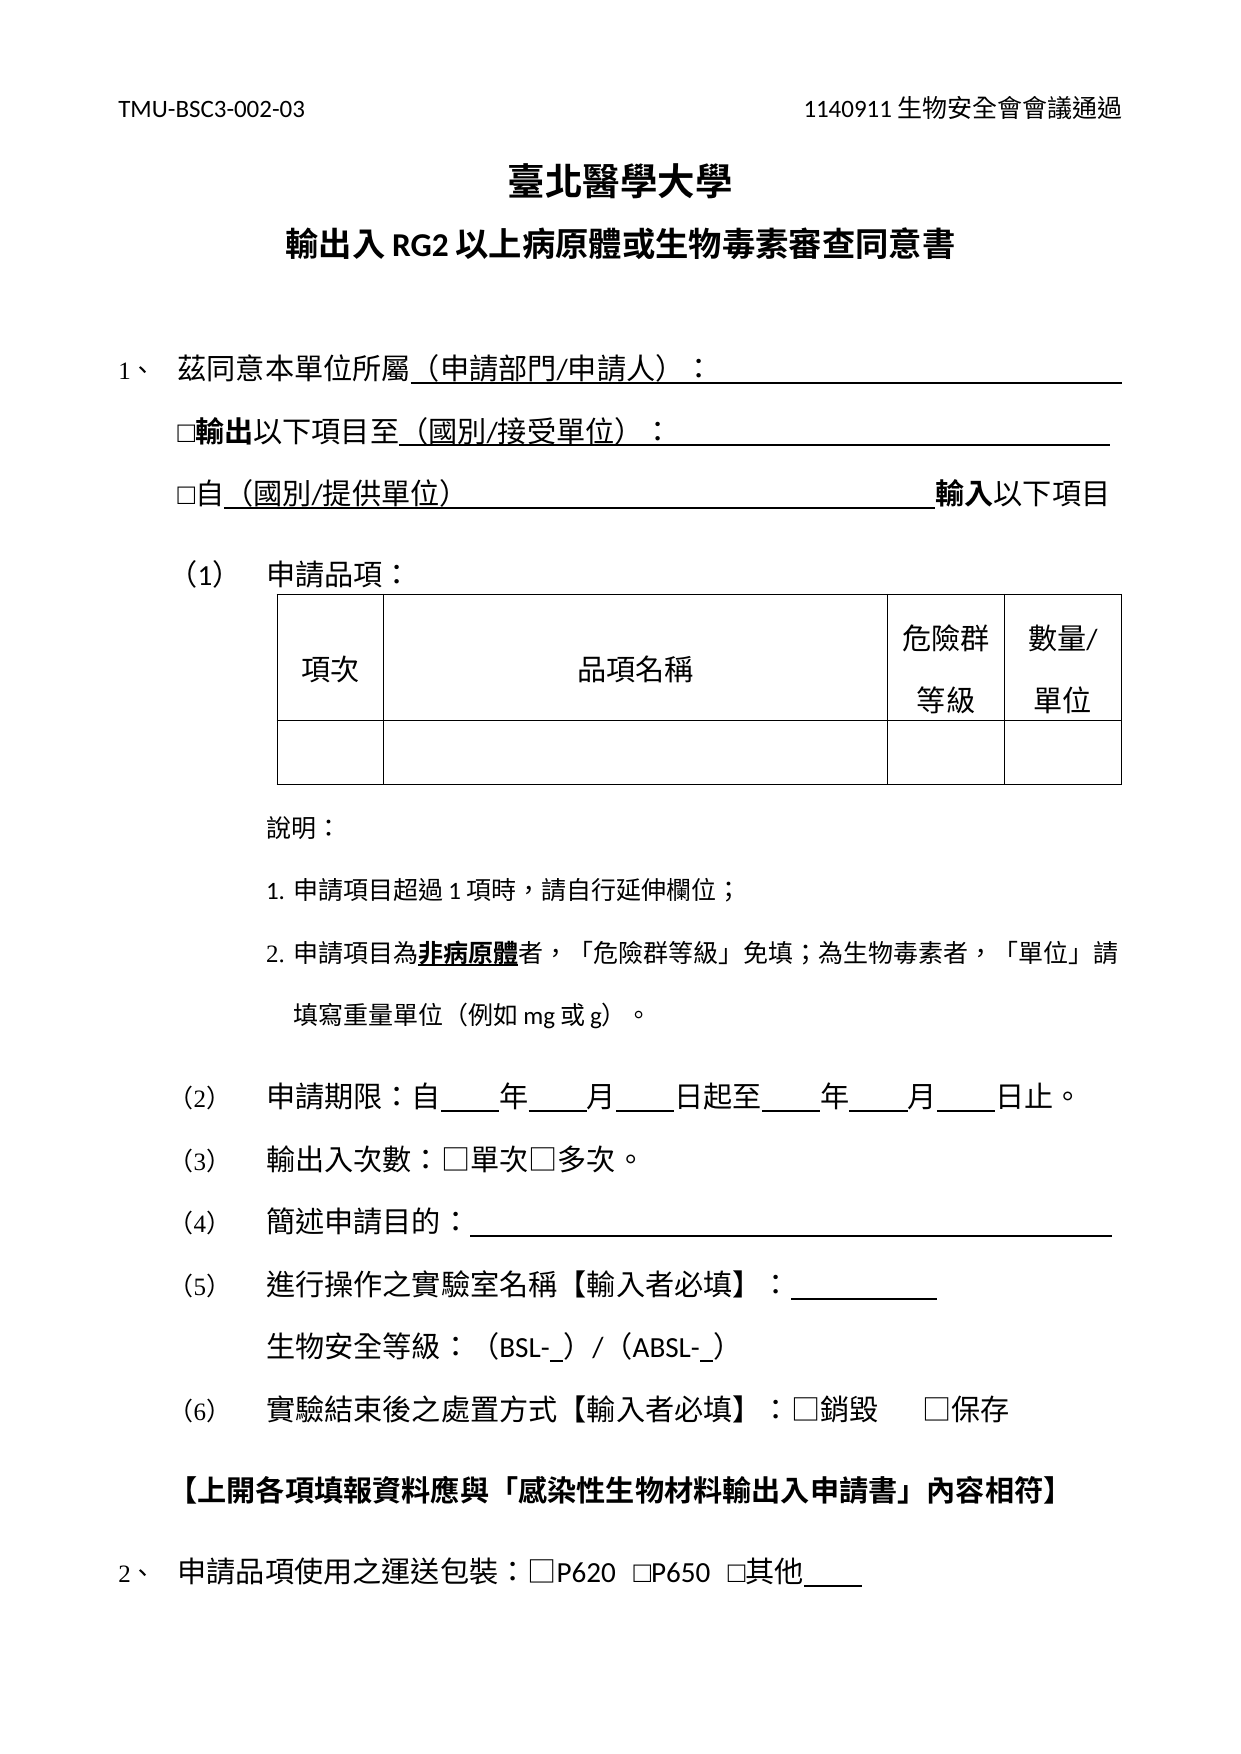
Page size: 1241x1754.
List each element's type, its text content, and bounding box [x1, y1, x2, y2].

text 輸出入RG2以上病原體或生物毒素審查同意書 [118, 200, 1122, 263]
list 申請項目為非病原體者，「危險群等級」免填；為生物毒素者，「單位」請填寫重量單位（例如mg或g）。 [266, 909, 1122, 1034]
text 生物安全等級：（BSL- ）/（ABSL- ） [266, 1303, 1122, 1366]
table_cell [1005, 721, 1121, 783]
text 【上開各項填報資料應與「感染性生物材料輸出入申請書」內容相符】 [118, 1447, 1122, 1509]
table_header 品項名稱 [384, 595, 887, 720]
text □輸出以下項目至（國別/接受單位）： [177, 388, 1122, 450]
list 進行操作之實驗室名稱【輸入者必填】： [168, 1241, 1122, 1303]
text 說明： [266, 784, 1122, 847]
list 申請品項： [168, 531, 1122, 594]
table_header 危險群 等級 [888, 595, 1004, 720]
list 簡述申請目的： [168, 1178, 1122, 1241]
table_cell [384, 721, 887, 783]
table_cell [278, 721, 383, 783]
list 實驗結束後之處置方式【輸入者必填】：□銷毀 □保存 [168, 1366, 1122, 1428]
table_header 項次 [278, 595, 383, 720]
list 申請品項使用之運送包裝：□P620 □P650 □其他 [118, 1528, 1122, 1591]
table_cell [888, 721, 1004, 783]
text 臺北醫學大學 [118, 138, 1122, 200]
text □自（國別/提供單位） 輸入以下項目 [177, 450, 1122, 513]
list 申請期限：自 年 月 日起至 年 月 日止。 [168, 1053, 1122, 1116]
list 茲同意本單位所屬（申請部門/申請人）： [118, 325, 1122, 388]
table_header 數量/單位 [1005, 595, 1121, 720]
list 申請項目超過1項時，請自行延伸欄位； [266, 847, 1122, 909]
list 輸出入次數：□單次□多次。 [168, 1116, 1122, 1178]
